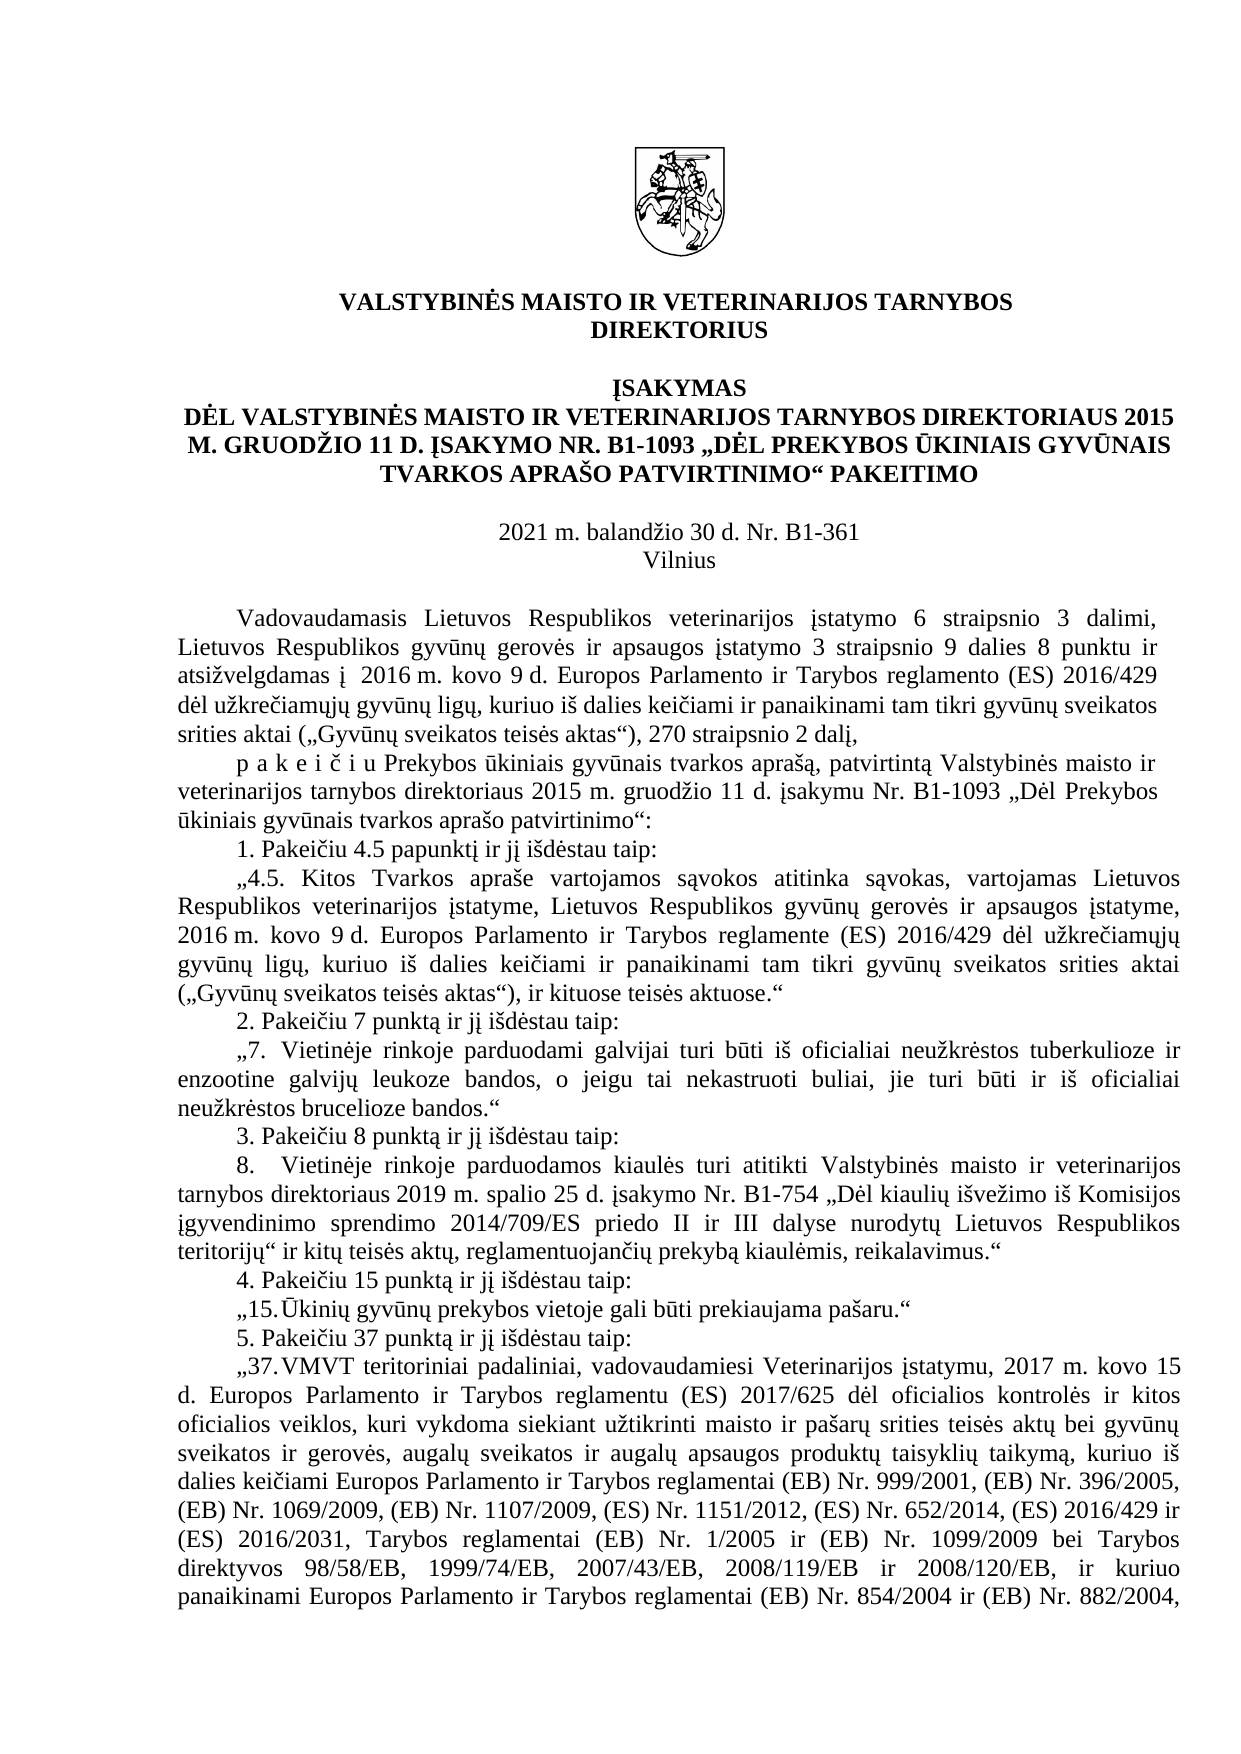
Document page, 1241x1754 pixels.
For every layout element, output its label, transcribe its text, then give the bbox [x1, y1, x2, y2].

text 5. Pakeičiu 37 punktą ir jį išdėstau taip: [177, 1323, 1181, 1351]
text 2021 m. balandžio 30 d. Nr. B1-361 [177, 517, 1181, 545]
text „7. Vietinėje rinkoje parduodami galvijai turi būti iš oficialiai neužkrėstos tuberkulioze ir enzootine galvijų leukoze bandos, o jeigu tai nekastruoti buliai, jie turi būti ir iš oficialiai neužkrėstos brucelioze bandos.“ [177, 1035, 1181, 1121]
text Vilnius [177, 545, 1181, 574]
text „37. VMVT teritoriniai padaliniai, vadovaudamiesi Veterinarijos įstatymu, 2017 m. kovo 15 d. Europos Parlamento ir Tarybos reglamentu (ES) 2017/625 dėl oficialios kontrolės ir kitos oficialios veiklos, kuri vykdoma siekiant užtikrinti maisto ir pašarų srities teisės aktų bei gyvūnų sveikatos ir gerovės, augalų sveikatos ir augalų apsaugos produktų taisyklių taikymą, kuriuo iš dalies keičiami Europos Parlamento ir Tarybos reglamentai (EB) Nr. 999/2001, (EB) Nr. 396/2005, (EB) Nr. 1069/2009, (EB) Nr. 1107/2009, (ES) Nr. 1151/2012, (ES) Nr. 652/2014, (ES) 2016/429 ir (ES) 2016/2031, Tarybos reglamentai (EB) Nr. 1/2005 ir (EB) Nr. 1099/2009 bei Tarybos direktyvos 98/58/EB, 1999/74/EB, 2007/43/EB, 2008/119/EB ir 2008/120/EB, ir kuriuo panaikinami Europos Parlamento ir Tarybos reglamentai (EB) Nr. 854/2004 ir (EB) Nr. 882/2004, [177, 1351, 1181, 1610]
text VALSTYBINĖS MAISTO IR VETERINARIJOS TARNYBOS [177, 287, 1181, 315]
text Vadovaudamasis Lietuvos Respublikos veterinarijos įstatymo 6 straipsnio 3 dalimi, Lietuvos Respublikos gyvūnų gerovės ir apsaugos įstatymo 3 straipsnio 9 dalies 8 punktu ir atsižvelgdamas į 2016 m. kovo 9 d. Europos Parlamento ir Tarybos reglamento (ES) 2016/429 dėl užkrečiamųjų gyvūnų ligų, kuriuo iš dalies keičiami ir panaikinami tam tikri gyvūnų sveikatos srities aktai („Gyvūnų sveikatos teisės aktas“), 270 straipsnio 2 dalį, [177, 603, 1158, 748]
text DĖL VALSTYBINĖS MAISTO IR VETERINARIJOS TARNYBOS DIREKTORIAUS 2015 M. GRUODŽIO 11 D. ĮSAKYMO NR. B1-1093 „DĖL PREKYBOS ŪKINIAIS GYVŪNAIS TVARKOS APRAŠO PATVIRTINIMO“ PAKEITIMO [177, 402, 1181, 488]
text 8. Vietinėje rinkoje parduodamos kiaulės turi atitikti Valstybinės maisto ir veterinarijos tarnybos direktoriaus 2019 m. spalio 25 d. įsakymo Nr. B1-754 „Dėl kiaulių išvežimo iš Komisijos įgyvendinimo sprendimo 2014/709/ES priedo II ir III dalyse nurodytų Lietuvos Respublikos teritorijų“ ir kitų teisės aktų, reglamentuojančių prekybą kiaulėmis, reikalavimus.“ [177, 1150, 1181, 1265]
text „15. Ūkinių gyvūnų prekybos vietoje gali būti prekiaujama pašaru.“ [177, 1294, 1181, 1323]
text ĮSAKYMAS [177, 373, 1181, 402]
text 1. Pakeičiu 4.5 papunktį ir jį išdėstau taip: [177, 834, 1158, 863]
text DIREKTORIUS [177, 315, 1181, 344]
text p a k e i č i u Prekybos ūkiniais gyvūnais tvarkos aprašą, patvirtintą Valstybinės maisto ir veterinarijos tarnybos direktoriaus 2015 m. gruodžio 11 d. įsakymu Nr. B1-1093 „Dėl Prekybos ūkiniais gyvūnais tvarkos aprašo patvirtinimo“: [177, 748, 1158, 834]
text „4.5. Kitos Tvarkos apraše vartojamos sąvokos atitinka sąvokas, vartojamas Lietuvos Respublikos veterinarijos įstatyme, Lietuvos Respublikos gyvūnų gerovės ir apsaugos įstatyme, 2016 m. kovo 9 d. Europos Parlamento ir Tarybos reglamente (ES) 2016/429 dėl užkrečiamųjų gyvūnų ligų, kuriuo iš dalies keičiami ir panaikinami tam tikri gyvūnų sveikatos srities aktai („Gyvūnų sveikatos teisės aktas“), ir kituose teisės aktuose.“ [177, 863, 1181, 1006]
text 3. Pakeičiu 8 punktą ir jį išdėstau taip: [177, 1121, 1181, 1150]
text 4. Pakeičiu 15 punktą ir jį išdėstau taip: [177, 1265, 1181, 1294]
text 2. Pakeičiu 7 punktą ir jį išdėstau taip: [236, 1006, 1181, 1035]
